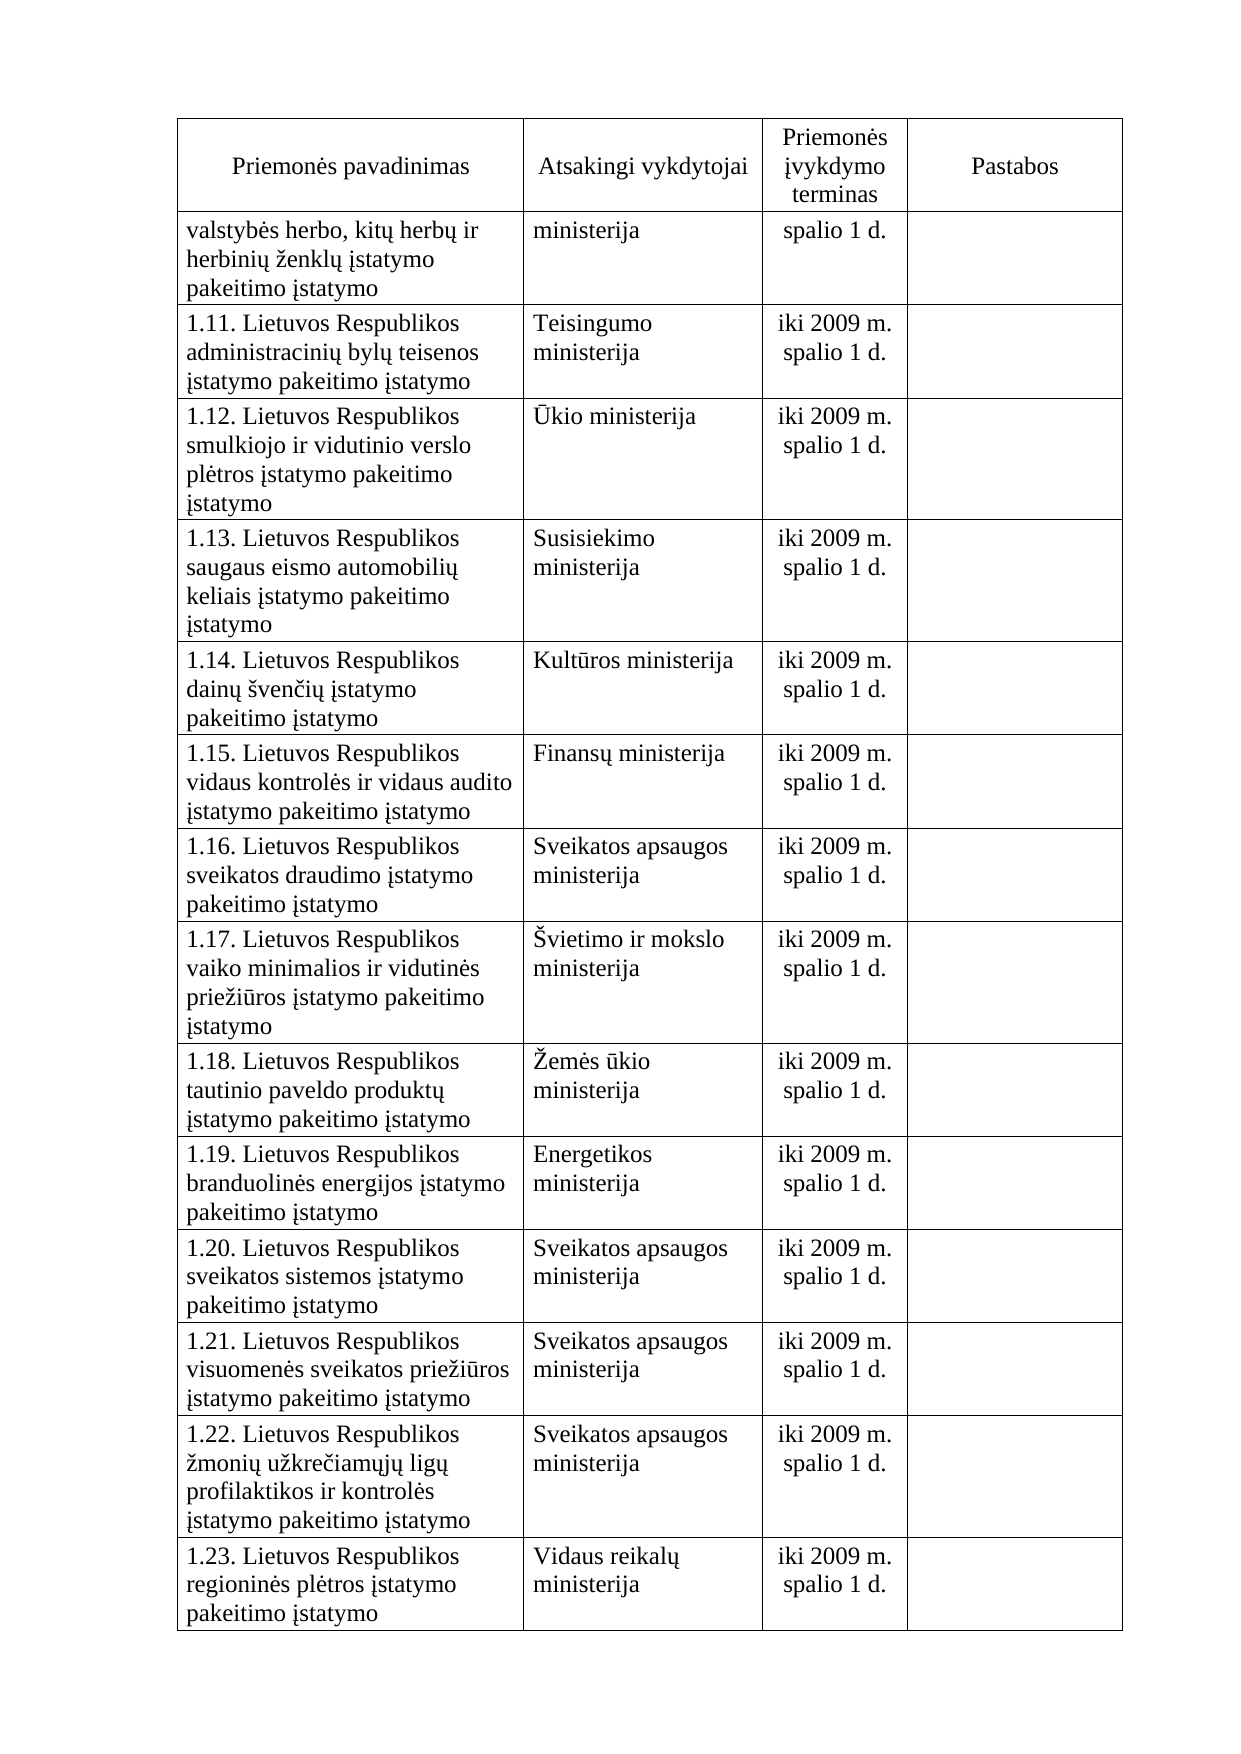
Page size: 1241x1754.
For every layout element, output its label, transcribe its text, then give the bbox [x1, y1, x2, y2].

table_cell Sveikatos apsaugos ministerija [524, 1416, 762, 1537]
table_cell Energetikos ministerija [524, 1137, 762, 1229]
table_cell Susisiekimo ministerija [524, 520, 762, 641]
table_header Priemonės pavadinimas [178, 119, 523, 211]
table_cell Žemės ūkio ministerija [524, 1044, 762, 1136]
table_cell Vidaus reikalų ministerija [524, 1538, 762, 1630]
table_cell 1.12. Lietuvos Respublikos smulkiojo ir vidutinio verslo plėtros įstatymo pakeitimo įstatymo [178, 399, 523, 519]
table_cell [908, 1044, 1122, 1136]
table_cell 1.19. Lietuvos Respublikos branduolinės energijos įstatymo pakeitimo įstatymo [178, 1137, 523, 1229]
table_cell iki 2009 m. spalio 1 d. [763, 1323, 907, 1415]
table_cell 1.11. Lietuvos Respublikos administracinių bylų teisenos įstatymo pakeitimo įstatymo [178, 305, 523, 397]
table_cell spalio 1 d. [763, 212, 907, 304]
table_cell [908, 829, 1122, 921]
table_cell [908, 1323, 1122, 1415]
table_cell 1.13. Lietuvos Respublikos saugaus eismo automobilių keliais įstatymo pakeitimo įstatymo [178, 520, 523, 641]
table_cell Švietimo ir mokslo ministerija [524, 922, 762, 1042]
table_cell [908, 1137, 1122, 1229]
table_cell iki 2009 m. spalio 1 d. [763, 1538, 907, 1630]
table_cell Sveikatos apsaugos ministerija [524, 829, 762, 921]
table_cell [908, 520, 1122, 641]
table_cell 1.15. Lietuvos Respublikos vidaus kontrolės ir vidaus audito įstatymo pakeitimo įstatymo [178, 735, 523, 827]
table_cell 1.16. Lietuvos Respublikos sveikatos draudimo įstatymo pakeitimo įstatymo [178, 829, 523, 921]
table_cell iki 2009 m. spalio 1 d. [763, 1230, 907, 1322]
table_cell [908, 305, 1122, 397]
table_cell Sveikatos apsaugos ministerija [524, 1230, 762, 1322]
table_cell iki 2009 m. spalio 1 d. [763, 642, 907, 734]
table_cell [908, 212, 1122, 304]
table_cell valstybės herbo, kitų herbų ir herbinių ženklų įstatymo pakeitimo įstatymo [178, 212, 523, 304]
table_cell [908, 1538, 1122, 1630]
table_cell Ūkio ministerija [524, 399, 762, 519]
table_cell [908, 735, 1122, 827]
table_cell [908, 922, 1122, 1042]
table_header Pastabos [908, 119, 1122, 211]
table_cell [908, 1416, 1122, 1537]
table_cell iki 2009 m. spalio 1 d. [763, 305, 907, 397]
table_cell iki 2009 m. spalio 1 d. [763, 1137, 907, 1229]
table_cell iki 2009 m. spalio 1 d. [763, 735, 907, 827]
table_cell iki 2009 m. spalio 1 d. [763, 399, 907, 519]
table_cell Teisingumo ministerija [524, 305, 762, 397]
table_cell [908, 642, 1122, 734]
table_cell ministerija [524, 212, 762, 304]
table_cell iki 2009 m. spalio 1 d. [763, 1044, 907, 1136]
table_cell iki 2009 m. spalio 1 d. [763, 829, 907, 921]
table_cell Kultūros ministerija [524, 642, 762, 734]
table_cell 1.23. Lietuvos Respublikos regioninės plėtros įstatymo pakeitimo įstatymo [178, 1538, 523, 1630]
table_header Priemonės įvykdymo terminas [763, 119, 907, 211]
table_cell 1.21. Lietuvos Respublikos visuomenės sveikatos priežiūros įstatymo pakeitimo įstatymo [178, 1323, 523, 1415]
table_cell 1.22. Lietuvos Respublikos žmonių užkrečiamųjų ligų profilaktikos ir kontrolės įstatymo pakeitimo įstatymo [178, 1416, 523, 1537]
table_header Atsakingi vykdytojai [524, 119, 762, 211]
table_cell 1.17. Lietuvos Respublikos vaiko minimalios ir vidutinės priežiūros įstatymo pakeitimo įstatymo [178, 922, 523, 1042]
table_cell Sveikatos apsaugos ministerija [524, 1323, 762, 1415]
table_cell iki 2009 m. spalio 1 d. [763, 520, 907, 641]
table_cell Finansų ministerija [524, 735, 762, 827]
table_cell iki 2009 m. spalio 1 d. [763, 1416, 907, 1537]
table_cell 1.20. Lietuvos Respublikos sveikatos sistemos įstatymo pakeitimo įstatymo [178, 1230, 523, 1322]
table_cell 1.18. Lietuvos Respublikos tautinio paveldo produktų įstatymo pakeitimo įstatymo [178, 1044, 523, 1136]
table_cell [908, 1230, 1122, 1322]
table_cell iki 2009 m. spalio 1 d. [763, 922, 907, 1042]
table_cell [908, 399, 1122, 519]
table_cell 1.14. Lietuvos Respublikos dainų švenčių įstatymo pakeitimo įstatymo [178, 642, 523, 734]
